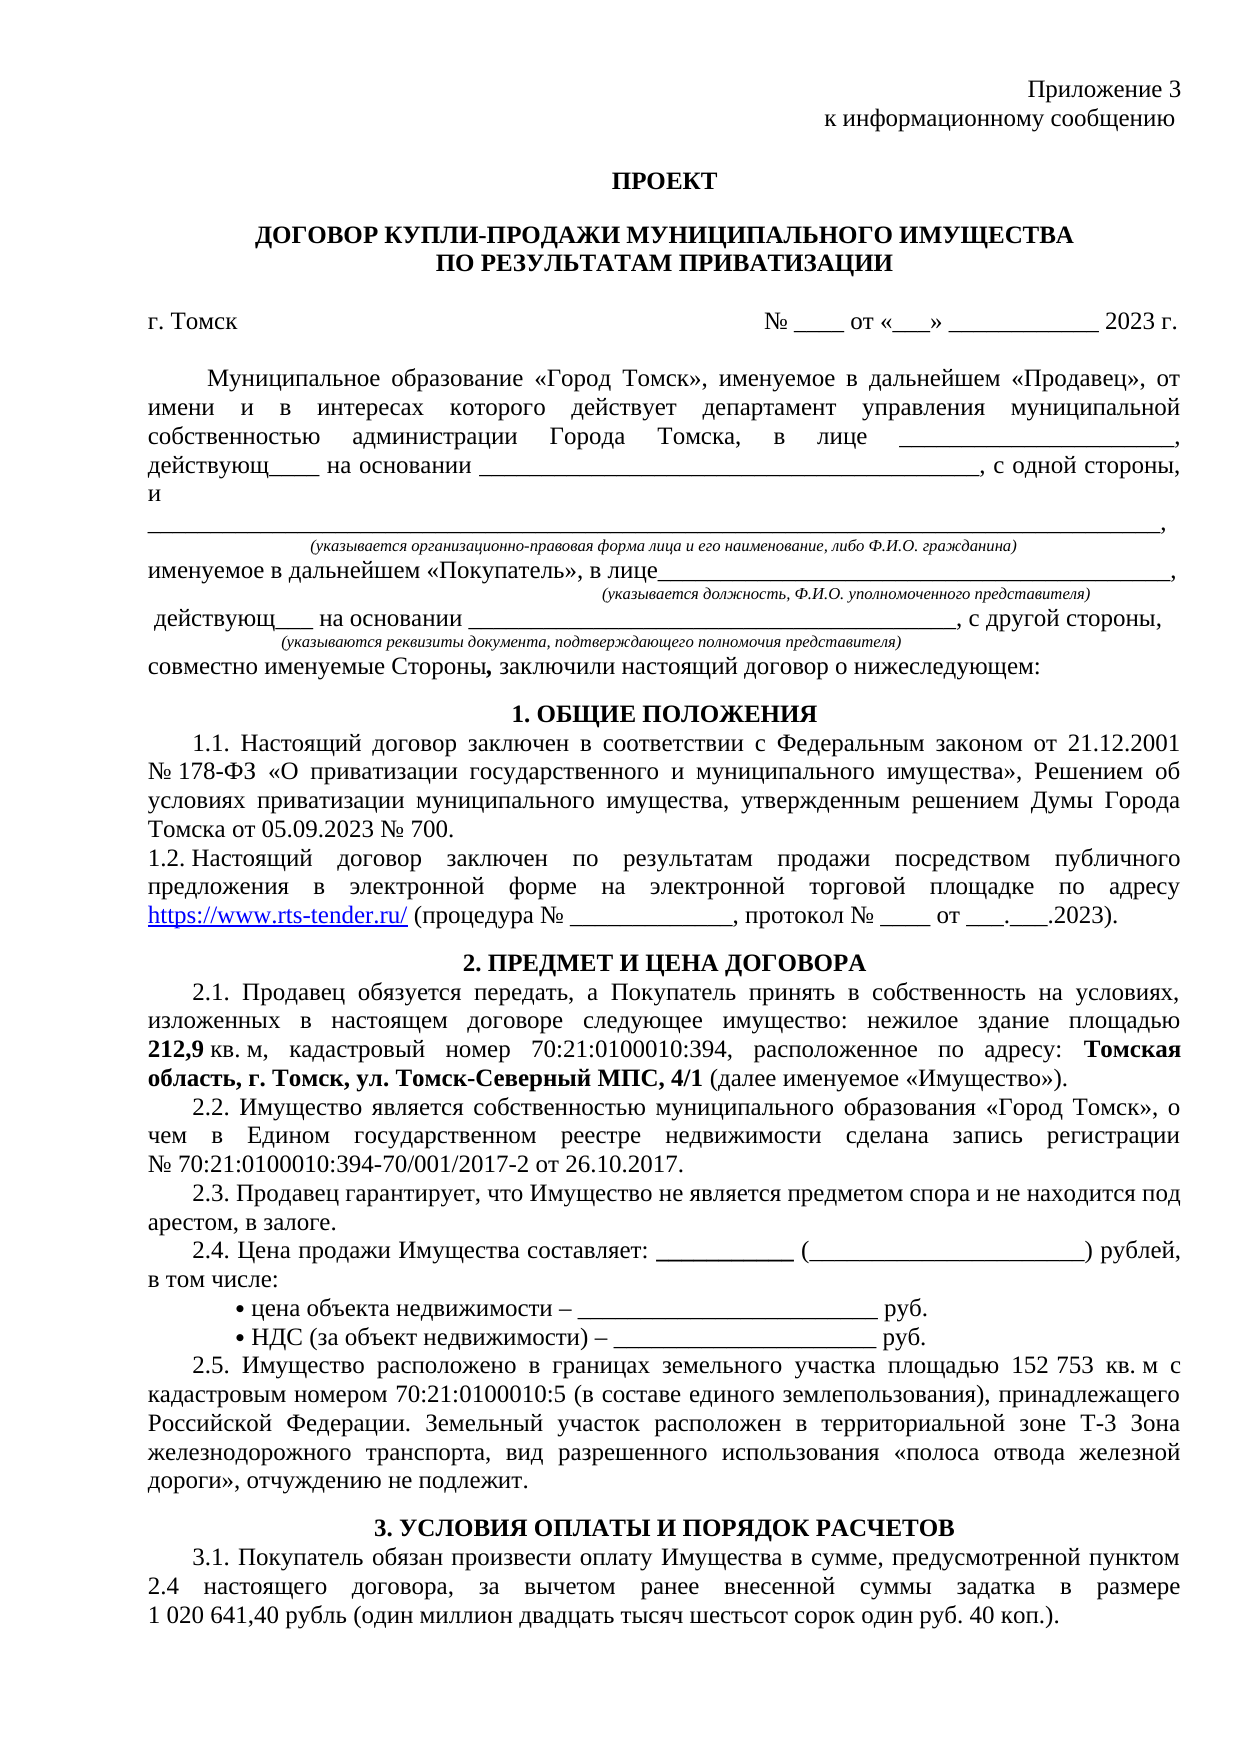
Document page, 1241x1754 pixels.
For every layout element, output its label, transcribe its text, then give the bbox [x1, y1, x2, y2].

text совместно именуемые Стороны, заключили настоящий договор о нижеследующем: [148, 651, 1181, 680]
text 3.1. Покупатель обязан произвести оплату Имущества в сумме, предусмотренной пунктом 2.4 настоящего договора, за вычетом ранее внесенной суммы задатка в размере 1 020 641,40 рубль (один миллион двадцать тысяч шестьсот сорок один руб. 40 коп.). [148, 1542, 1181, 1628]
text 2.2. Имущество является собственностью муниципального образования «Город Томск», о чем в Едином государственном реестре недвижимости сделана запись регистрации № 70:21:0100010:394-70/001/2017-2 от 26.10.2017. [148, 1092, 1181, 1178]
text к информационному сообщению [89, 103, 1181, 131]
text г. Томск № ____ от «___» ____________ 2023 г. [148, 306, 1181, 335]
text (указывается организационно-правовая форма лица и его наименование, либо Ф.И.О. гражданина) [148, 536, 1181, 555]
text 2.3. Продавец гарантирует, что Имущество не является предметом спора и не находится под арестом, в залоге. [148, 1178, 1181, 1236]
text 1.1. Настоящий договор заключен в соответствии с Федеральным законом от 21.12.2001 № 178-ФЗ «О приватизации государственного и муниципального имущества», Решением об условиях приватизации муниципального имущества, утвержденным решением Думы Города Томска от 05.09.2023 № 700. [148, 728, 1181, 843]
text (указывается должность, Ф.И.О. уполномоченного представителя) [148, 584, 1181, 603]
list НДС (за объект недвижимости) – _____________________ руб. [236, 1322, 1181, 1351]
text 2.5. Имущество расположено в границах земельного участка площадью 152 753 кв. м с кадастровым номером 70:21:0100010:5 (в составе единого землепользования), принадлежащего Российской Федерации. Земельный участок расположен в территориальной зоне Т-3 Зона железнодорожного транспорта, вид разрешенного использования «полоса отвода железной дороги», отчуждению не подлежит. [148, 1351, 1181, 1494]
text Приложение 3 [148, 74, 1181, 103]
text 2. ПРЕДМЕТ И ЦЕНА ДОГОВОРА [148, 948, 1181, 977]
text ПРОЕКТ [148, 166, 1181, 195]
text (указываются реквизиты документа, подтверждающего полномочия представителя) [148, 632, 1181, 651]
text именуемое в дальнейшем «Покупатель», в лице_________________________________________, [148, 555, 1181, 584]
text Муниципальное образование «Город Томск», именуемое в дальнейшем «Продавец», от имени и в интересах которого действует департамент управления муниципальной собственностью администрации Города Томска, в лице ______________________, действующ____ на основании ________________________________________, с одной стороны, и _________________________________________________________________________________, [148, 363, 1181, 536]
text 1.2. Настоящий договор заключен по результатам продажи посредством публичного предложения в электронной форме на электронной торговой площадке по адресу https://www.rts-tender.ru/ (процедура № _____________, протокол № ____ от ___.___.2023). [148, 843, 1181, 929]
text действующ___ на основании _______________________________________, с другой стороны, [148, 603, 1181, 632]
text 3. УСЛОВИЯ ОПЛАТЫ И ПОРЯДОК РАСЧЕТОВ [148, 1513, 1181, 1542]
text 1. ОБЩИЕ ПОЛОЖЕНИЯ [148, 699, 1181, 728]
list цена объекта недвижимости – ________________________ руб. [236, 1293, 1181, 1322]
text 2.1. Продавец обязуется передать, а Покупатель принять в собственность на условиях, изложенных в настоящем договоре следующее имущество: нежилое здание площадью 212,9 кв. м, кадастровый номер 70:21:0100010:394, расположенное по адресу: Томская область, г. Томск, ул. Томск-Северный МПС, 4/1 (далее именуемое «Имущество»). [148, 977, 1181, 1092]
text 2.4. Цена продажи Имущества составляет: ___________ (______________________) рублей, в том числе: [148, 1236, 1181, 1293]
text ДОГОВОР КУПЛИ-ПРОДАЖИ МУНИЦИПАЛЬНОГО ИМУЩЕСТВА [148, 220, 1181, 248]
text ПО РЕЗУЛЬТАТАМ ПРИВАТИЗАЦИИ [148, 248, 1181, 277]
